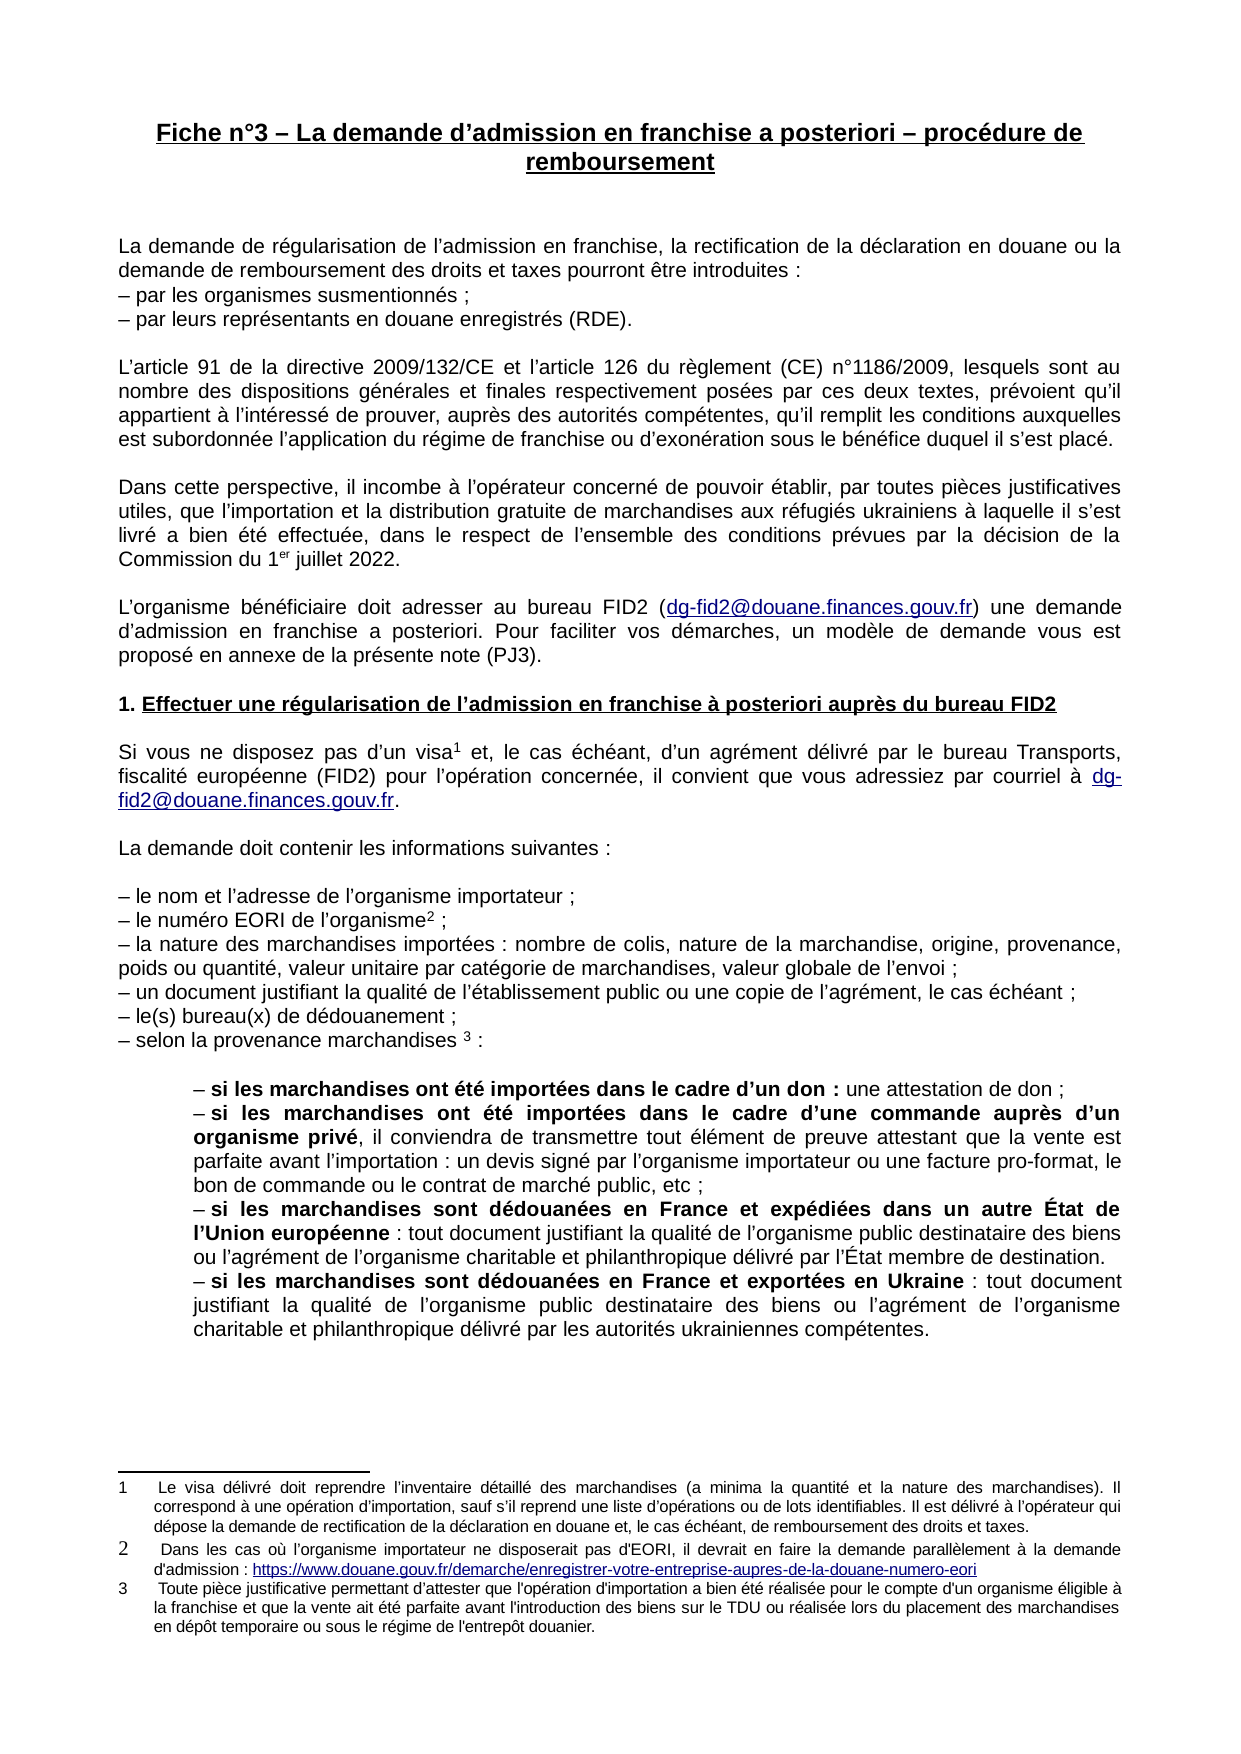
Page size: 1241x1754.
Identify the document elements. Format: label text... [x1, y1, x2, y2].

text – si les marchandises sont dédouanées en France et expédiées dans un autre État de l’Union européenne : tout document justifiant la qualité de l’organisme public destinataire des biens ou l’agrément de l’organisme charitable et philanthropique délivré par l’État membre de destination. [193, 1197, 1122, 1269]
list – le(s) bureau(x) de dédouanement ; [118, 1004, 1122, 1028]
text – si les marchandises ont été importées dans le cadre d’une commande auprès d’un organisme privé, il conviendra de transmettre tout élément de preuve attestant que la vente est parfaite avant l’importation : un devis signé par l’organisme importateur ou une facture pro-format, le bon de commande ou le contrat de marché public, etc ; [193, 1101, 1122, 1197]
text Dans cette perspective, il incombe à l’opérateur concerné de pouvoir établir, par toutes pièces justificatives utiles, que l’importation et la distribution gratuite de marchandises aux réfugiés ukrainiens à laquelle il s’est livré a bien été effectuée, dans le respect de l’ensemble des conditions prévues par la décision de la Commission du 1er juillet 2022. [118, 475, 1122, 571]
text – par les organismes susmentionnés ; [118, 282, 1122, 307]
text Le visa délivré doit reprendre l’inventaire détaillé des marchandises (a minima la quantité et la nature des marchandises). Il correspond à une opération d’importation, sauf s’il reprend une liste d’opérations ou de lots identifiables. Il est délivré à l’opérateur qui dépose la demande de rectification de la déclaration en douane et, le cas échéant, de remboursement des droits et taxes. [118, 1478, 1122, 1536]
list Toute pièce justificative permettant d’attester que l'opération d'importation a bien été réalisée pour le compte d'un organisme éligible à la franchise et que la vente ait été parfaite avant l'introduction des biens sur le TDU ou réalisée lors du placement des marchandises en dépôt temporaire ou sous le régime de l'entrepôt douanier. [118, 1579, 1122, 1636]
list 1. Effectuer une régularisation de l’admission en franchise à posteriori auprès du bureau FID2 [118, 692, 1122, 716]
list – la nature des marchandises importées : nombre de colis, nature de la marchandise, origine, provenance, poids ou quantité, valeur unitaire par catégorie de marchandises, valeur globale de l’envoi ; [118, 932, 1122, 980]
text La demande doit contenir les informations suivantes : [118, 836, 1122, 860]
text Fiche n°3 – La demande d’admission en franchise a posteriori – procédure de remboursement [118, 118, 1122, 176]
list – le numéro EORI de l’organisme ; [118, 908, 1122, 932]
text – par leurs représentants en douane enregistrés (RDE). [118, 307, 1122, 331]
text L’organisme bénéficiaire doit adresser au bureau FID2 (dg-fid2@douane.finances.gouv.fr) une demande d’admission en franchise a posteriori. Pour faciliter vos démarches, un modèle de demande vous est proposé en annexe de la présente note (PJ3). [118, 595, 1122, 667]
text L’article 91 de la directive 2009/132/CE et l’article 126 du règlement (CE) n°1186/2009, lesquels sont au nombre des dispositions générales et finales respectivement posées par ces deux textes, prévoient qu’il appartient à l’intéressé de prouver, auprès des autorités compétentes, qu’il remplit les conditions auxquelles est subordonnée l’application du régime de franchise ou d’exonération sous le bénéfice duquel il s’est placé. [118, 355, 1122, 451]
text – si les marchandises ont été importées dans le cadre d’un don : une attestation de don ; [193, 1077, 1122, 1101]
list – selon la provenance marchandises : [118, 1028, 1122, 1052]
list – le nom et l’adresse de l’organisme importateur ; [118, 884, 1122, 908]
list Dans les cas où l’organisme importateur ne disposerait pas d'EORI, il devrait en faire la demande parallèlement à la demande d'admission : https://www.douane.gouv.fr/demarche/enregistrer-votre-entreprise-aupres-de-la-douane-numero-eori [118, 1536, 1122, 1579]
list – un document justifiant la qualité de l’établissement public ou une copie de l’agrément, le cas échéant ; [118, 980, 1122, 1004]
text La demande de régularisation de l’admission en franchise, la rectification de la déclaration en douane ou la demande de remboursement des droits et taxes pourront être introduites : [118, 234, 1122, 282]
text – si les marchandises sont dédouanées en France et exportées en Ukraine : tout document justifiant la qualité de l’organisme public destinataire des biens ou l’agrément de l’organisme charitable et philanthropique délivré par les autorités ukrainiennes compétentes. [193, 1269, 1122, 1341]
text Si vous ne disposez pas d’un visa et, le cas échéant, d’un agrément délivré par le bureau Transports, fiscalité européenne (FID2) pour l’opération concernée, il convient que vous adressiez par courriel à dg-fid2@douane.finances.gouv.fr. [118, 740, 1122, 812]
